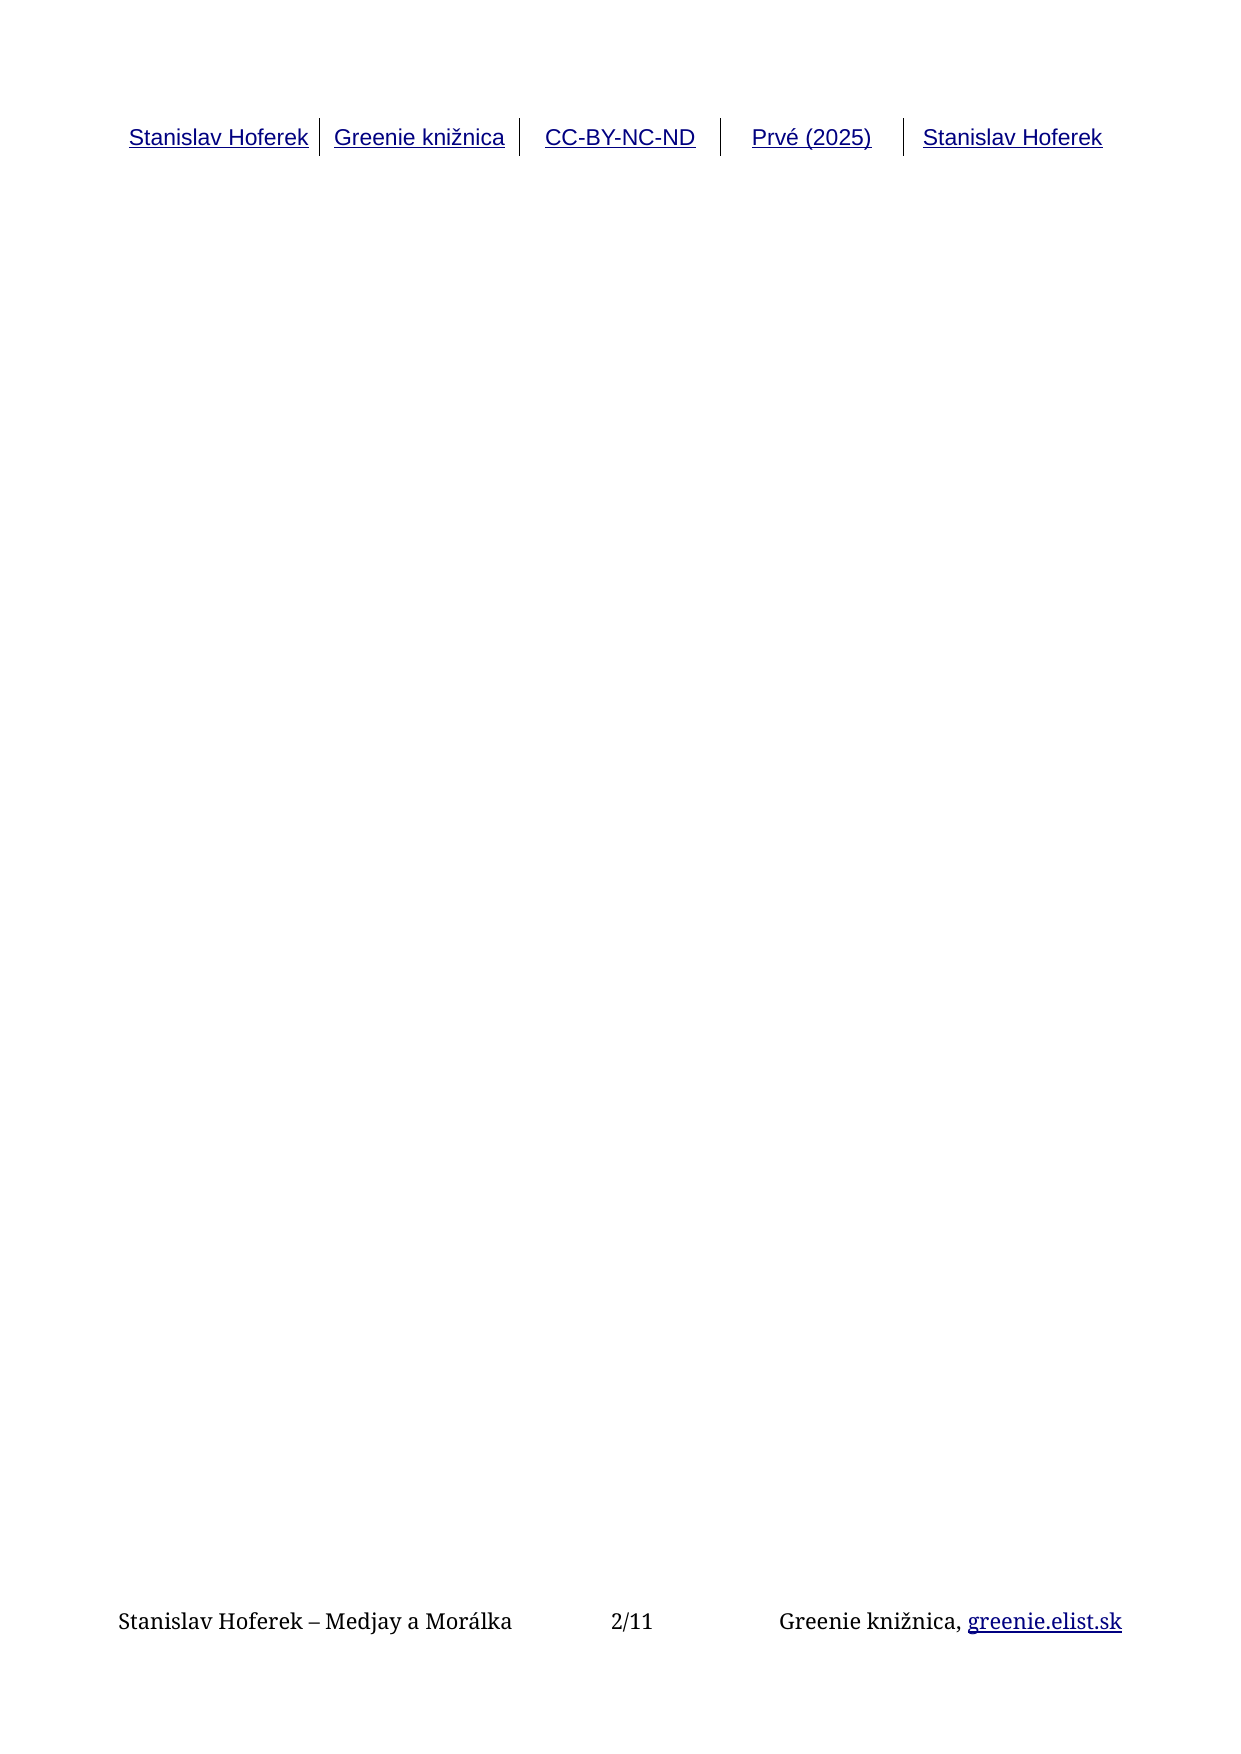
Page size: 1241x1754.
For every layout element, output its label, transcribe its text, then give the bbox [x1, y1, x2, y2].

table_cell Stanislav Hoferek [904, 118, 1122, 156]
table_cell Prvé (2025) [721, 118, 903, 156]
table_cell Greenie knižnica [320, 118, 519, 156]
table_cell Stanislav Hoferek [118, 118, 319, 156]
table_cell CC-BY-NC-ND [520, 118, 720, 156]
